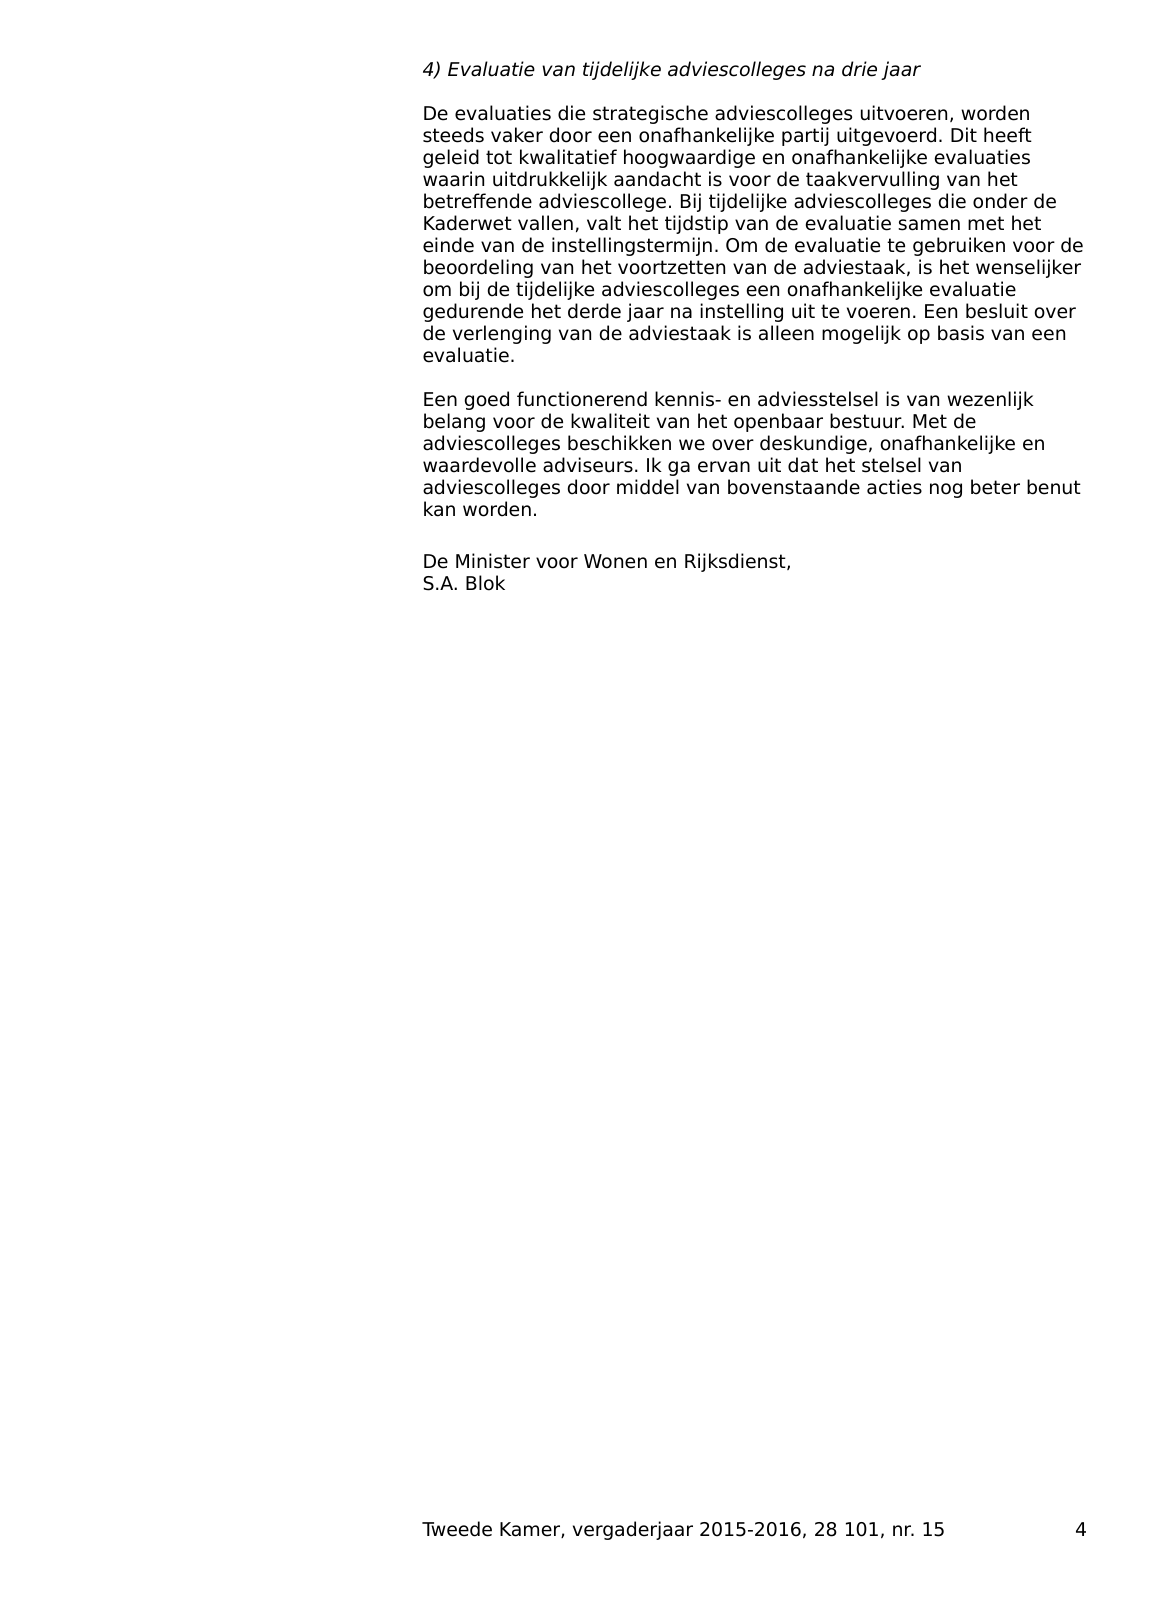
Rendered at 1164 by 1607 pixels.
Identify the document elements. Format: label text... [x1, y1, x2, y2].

text De evaluaties die strategische adviescolleges uitvoeren, worden steeds vaker door een onafhankelijke partij uitgevoerd. Dit heeft geleid tot kwalitatief hoogwaardige en onafhankelijke evaluaties waarin uitdrukkelijk aandacht is voor de taakvervulling van het betreffende adviescollege. Bij tijdelijke adviescolleges die onder de Kaderwet vallen, valt het tijdstip van de evaluatie samen met het einde van de instellingstermijn. Om de evaluatie te gebruiken voor de beoordeling van het voortzetten van de adviestaak, is het wenselijker om bij de tijdelijke adviescolleges een onafhankelijke evaluatie gedurende het derde jaar na instelling uit te voeren. Een besluit over de verlenging van de adviestaak is alleen mogelijk op basis van een evaluatie. [422, 103, 1087, 367]
subtitle 4) Evaluatie van tijdelijke adviescolleges na drie jaar [422, 59, 1087, 81]
text Een goed functionerend kennis- en adviesstelsel is van wezenlijk belang voor de kwaliteit van het openbaar bestuur. Met de adviescolleges beschikken we over deskundige, onafhankelijke en waardevolle adviseurs. Ik ga ervan uit dat het stelsel van adviescolleges door middel van bovenstaande acties nog beter benut kan worden. [422, 389, 1087, 521]
text De Minister voor Wonen en Rijksdienst, S.A. Blok [422, 551, 1087, 595]
